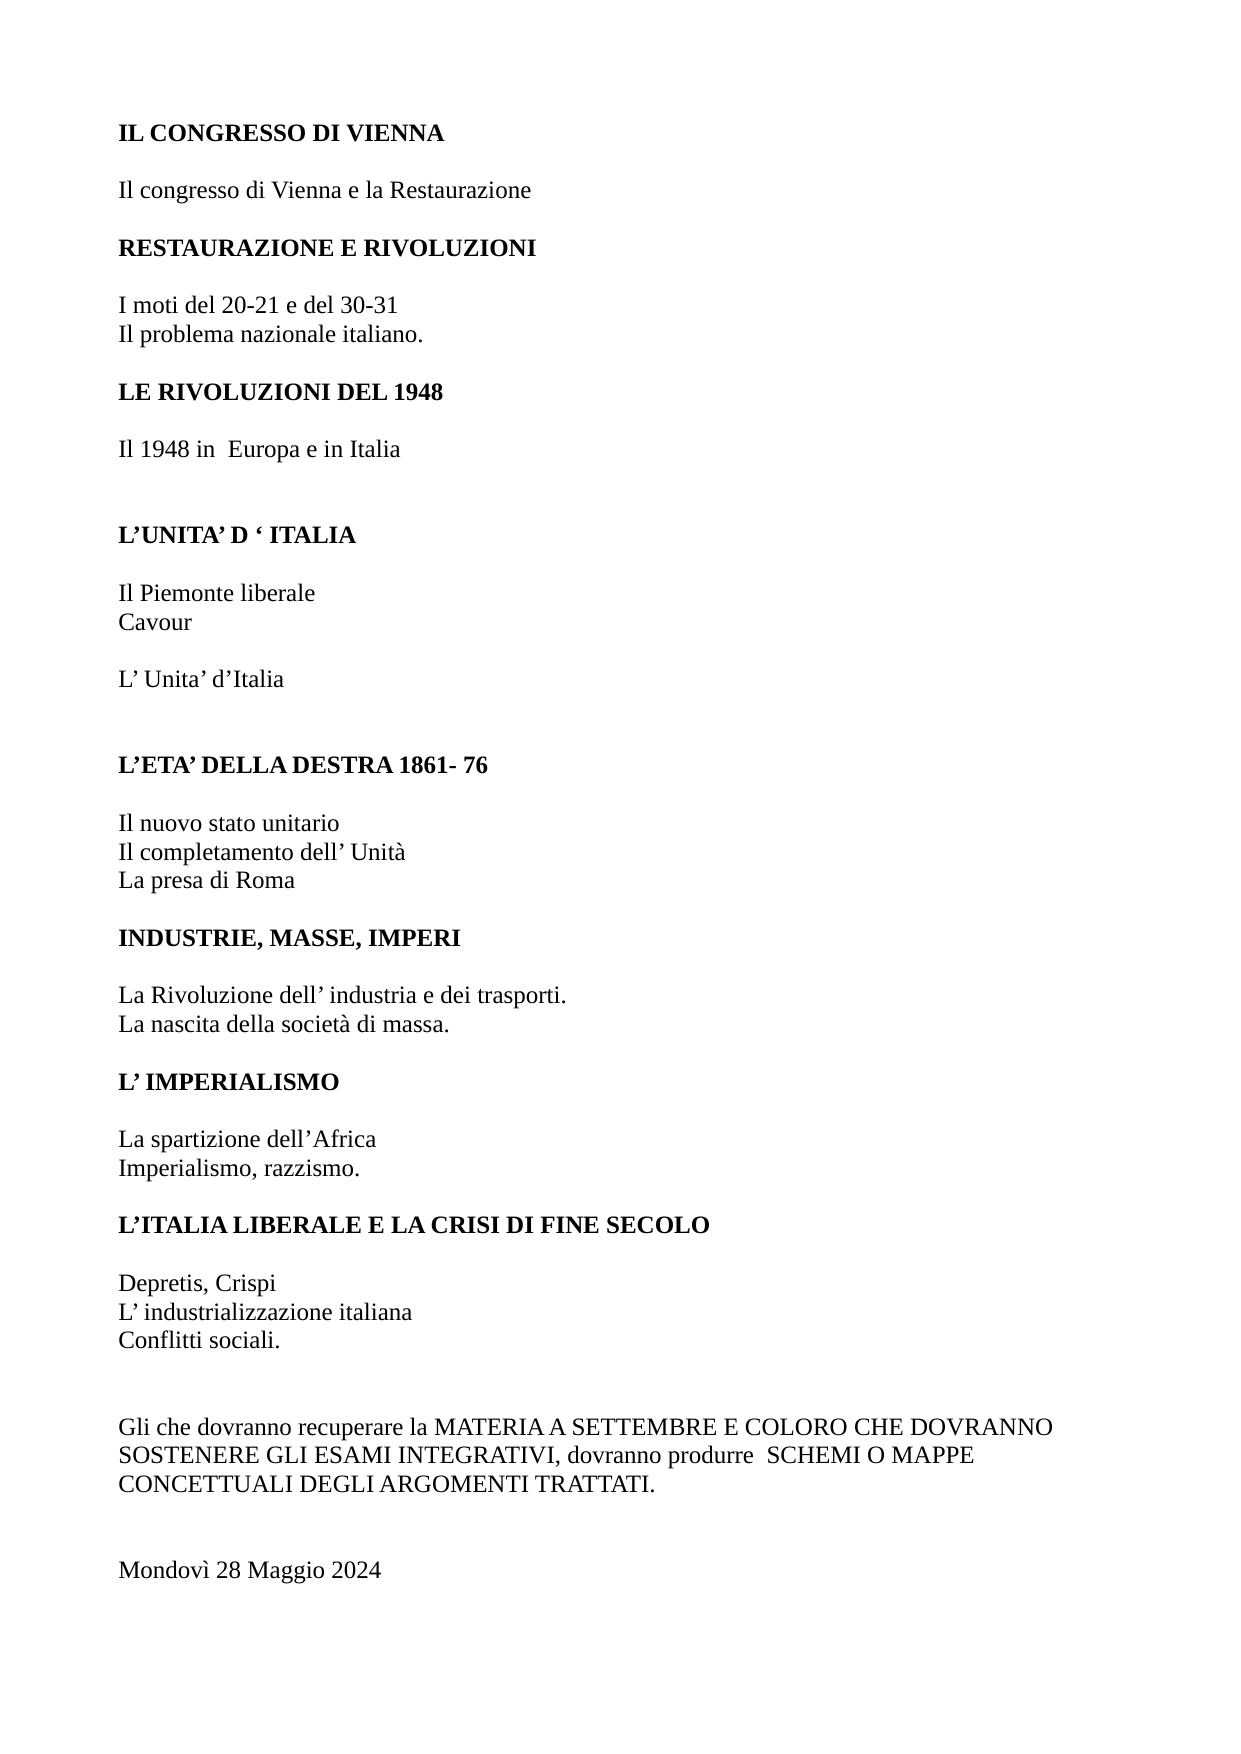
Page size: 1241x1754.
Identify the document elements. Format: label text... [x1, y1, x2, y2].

text L’UNITA’ D ‘ ITALIA [118, 521, 1122, 549]
text Imperialismo, razzismo. [118, 1153, 1122, 1182]
text La nascita della società di massa. [118, 1009, 1122, 1038]
text La Rivoluzione dell’ industria e dei trasporti. [118, 981, 1122, 1009]
text Depretis, Crispi [118, 1268, 1122, 1297]
text IL CONGRESSO DI VIENNA [118, 118, 1122, 147]
text Gli che dovranno recuperare la MATERIA A SETTEMBRE E COLORO CHE DOVRANNO SOSTENERE GLI ESAMI INTEGRATIVI, dovranno produrre SCHEMI O MAPPE CONCETTUALI DEGLI ARGOMENTI TRATTATI. [118, 1412, 1122, 1498]
text Il Piemonte liberale [118, 578, 1122, 607]
text Mondovì 28 Maggio 2024 [118, 1556, 1122, 1584]
text Il 1948 in Europa e in Italia [118, 434, 1122, 463]
text Il completamento dell’ Unità [118, 837, 1122, 866]
text Il nuovo stato unitario [118, 808, 1122, 837]
text L’ETA’ DELLA DESTRA 1861- 76 [118, 751, 1122, 779]
text La spartizione dell’Africa [118, 1124, 1122, 1153]
text Il problema nazionale italiano. [118, 319, 1122, 348]
text Cavour [118, 607, 1122, 636]
text L’ITALIA LIBERALE E LA CRISI DI FINE SECOLO [118, 1211, 1122, 1239]
text LE RIVOLUZIONI DEL 1948 [118, 377, 1122, 406]
text L’ IMPERIALISMO [118, 1067, 1122, 1096]
text RESTAURAZIONE E RIVOLUZIONI [118, 233, 1122, 262]
text Il congresso di Vienna e la Restaurazione [118, 176, 1122, 204]
text La presa di Roma [118, 866, 1122, 894]
text Conflitti sociali. [118, 1326, 1122, 1354]
text L’ Unita’ d’Italia [118, 664, 1122, 693]
text L’ industrializzazione italiana [118, 1297, 1122, 1326]
text INDUSTRIE, MASSE, IMPERI [118, 923, 1122, 952]
text I moti del 20-21 e del 30-31 [118, 291, 1122, 319]
